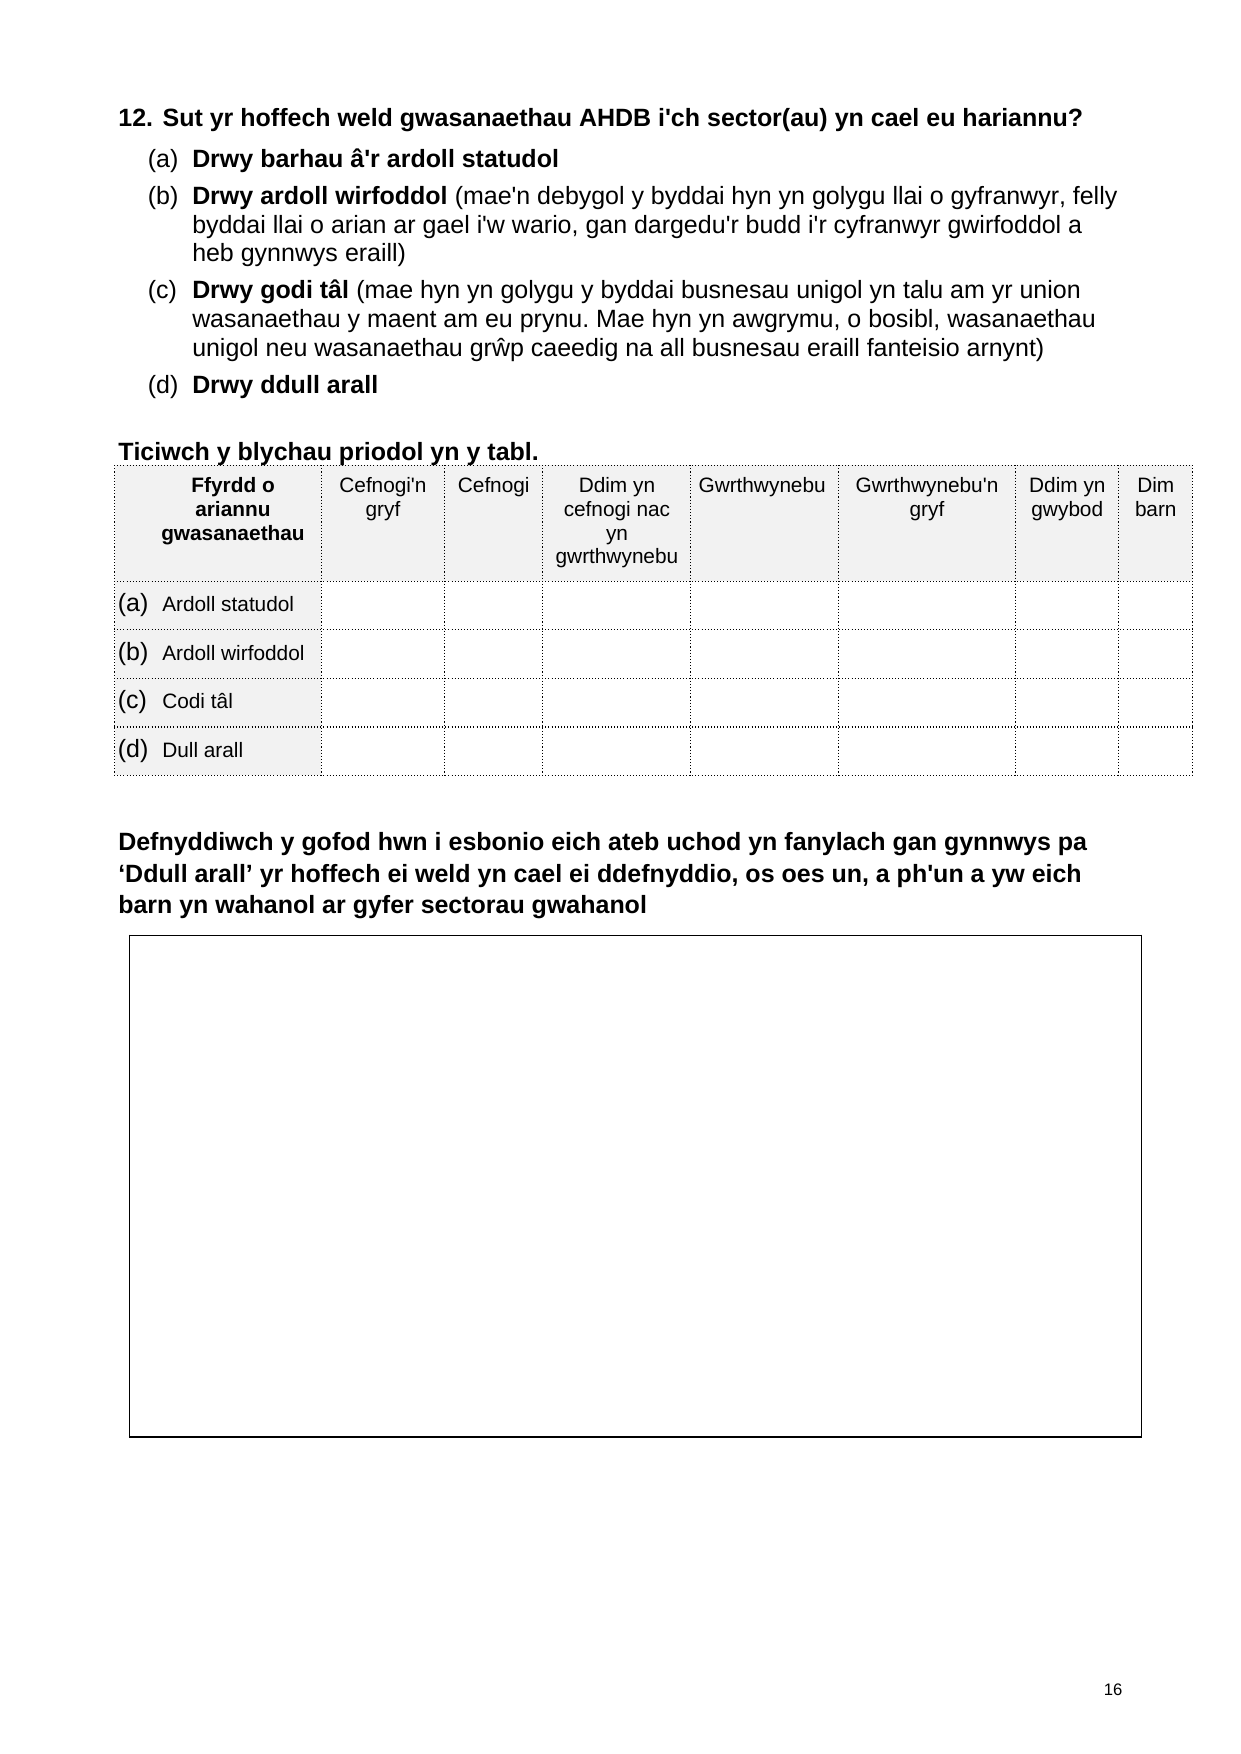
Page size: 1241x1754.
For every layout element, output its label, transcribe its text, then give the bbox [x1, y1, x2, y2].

table_cell [691, 629, 838, 678]
table_cell [691, 726, 838, 775]
table_cell [543, 678, 691, 726]
table_header Cefnogi [444, 465, 543, 581]
text Ticiwch y blychau priodol yn y tabl. [118, 436, 1122, 465]
table_cell Ardoll statudol [115, 581, 321, 629]
table_cell [444, 678, 543, 726]
table_cell [444, 629, 543, 678]
list Sut yr hoffech weld gwasanaethau AHDB i'ch sector(au) yn cael eu hariannu? [118, 103, 1122, 131]
table_cell [1015, 629, 1119, 678]
table_header Dim barn [1119, 465, 1192, 581]
table_cell [543, 629, 691, 678]
table_header Ddim yn cefnogi nac yn gwrthwynebu [543, 465, 691, 581]
table_header Ddim yn gwybod [1015, 465, 1119, 581]
table_cell [321, 581, 444, 629]
list Drwy godi tâl (mae hyn yn golygu y byddai busnesau unigol yn talu am yr union wasanaethau y maent am eu prynu. Mae hyn yn awgrymu, o bosibl, wasanaethau unigol neu wasanaethau grŵp caeedig na all busnesau eraill fanteisio arnynt) [148, 276, 1122, 362]
table_cell [543, 726, 691, 775]
table_header Cefnogi'n gryf [321, 465, 444, 581]
table_cell Dull arall [115, 726, 321, 775]
table_cell [1015, 726, 1119, 775]
table_cell [321, 726, 444, 775]
table_header [130, 936, 1141, 1436]
table_cell [838, 629, 1015, 678]
table_cell Ardoll wirfoddol [115, 629, 321, 678]
text Defnyddiwch y gofod hwn i esbonio eich ateb uchod yn fanylach gan gynnwys pa ‘Ddull arall’ yr hoffech ei weld yn cael ei ddefnyddio, os oes un, a ph'un a yw eich barn yn wahanol ar gyfer sectorau gwahanol [118, 827, 1122, 919]
list Drwy barhau â'r ardoll statudol [148, 144, 1122, 173]
table_cell [543, 581, 691, 629]
table_cell [321, 678, 444, 726]
table_header Gwrthwynebu [691, 465, 838, 581]
table_cell [838, 678, 1015, 726]
table_cell [1119, 678, 1192, 726]
table_cell [1015, 581, 1119, 629]
table_cell [691, 678, 838, 726]
table_cell [321, 629, 444, 678]
table_cell [1119, 726, 1192, 775]
table_cell [838, 581, 1015, 629]
table_cell [1015, 678, 1119, 726]
table_cell [444, 726, 543, 775]
table_cell [1119, 629, 1192, 678]
table_cell [838, 726, 1015, 775]
table_header Ffyrdd o ariannu gwasanaethau [115, 465, 321, 581]
table_cell [1119, 581, 1192, 629]
table_cell [691, 581, 838, 629]
list Drwy ardoll wirfoddol (mae'n debygol y byddai hyn yn golygu llai o gyfranwyr, felly byddai llai o arian ar gael i'w wario, gan dargedu'r budd i'r cyfranwyr gwirfoddol a heb gynnwys eraill) [148, 181, 1122, 267]
table_header Gwrthwynebu'n gryf [838, 465, 1015, 581]
table_cell [444, 581, 543, 629]
table_cell Codi tâl [115, 678, 321, 726]
list Drwy ddull arall [148, 370, 1122, 399]
